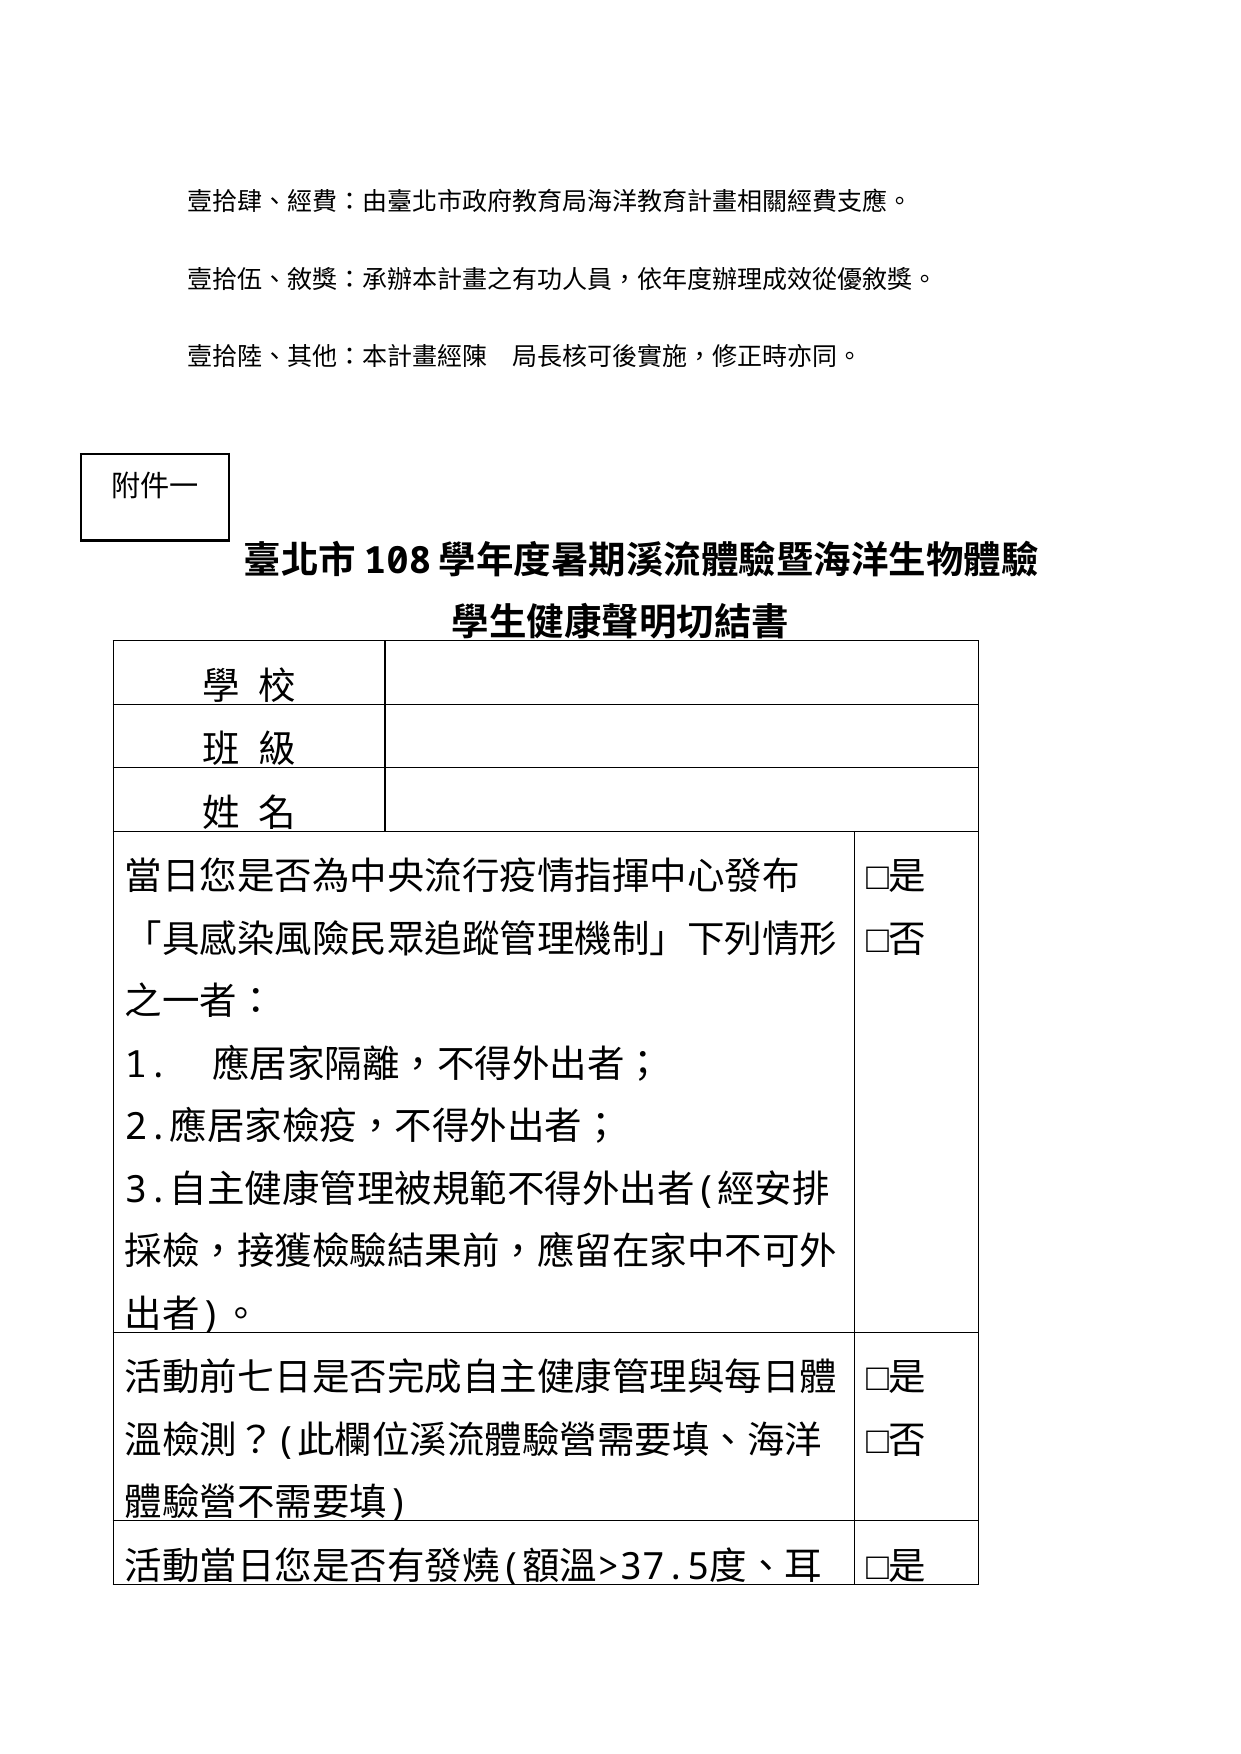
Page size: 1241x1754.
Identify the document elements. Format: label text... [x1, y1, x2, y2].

table_cell 活動當日您是否有發燒(額溫>37.5度、耳 [114, 1521, 854, 1584]
table_cell 活動前七日是否完成自主健康管理與每日體溫檢測？(此欄位溪流體驗營需要填、海洋體驗營不需要填) [114, 1333, 854, 1520]
list 敘獎：承辦本計畫之有功人員，依年度辦理成效從優敘獎。 [187, 236, 1053, 298]
table_cell □是 [855, 1521, 978, 1584]
text 學生健康聲明切結書 [187, 578, 1053, 640]
table_cell [386, 705, 978, 767]
table_cell [386, 768, 978, 831]
table_header [386, 641, 978, 704]
table_header 學 校 [114, 641, 384, 704]
table_cell □是 □否 [855, 832, 978, 1332]
list 經費：由臺北市政府教育局海洋教育計畫相關經費支應。 [187, 158, 1053, 221]
text 臺北市108學年度暑期溪流體驗暨海洋生物體驗 [187, 515, 1053, 578]
list 其他：本計畫經陳 局長核可後實施，修正時亦同。 [187, 313, 1053, 375]
table_cell 姓 名 [114, 768, 384, 831]
table_cell 班 級 [114, 705, 384, 767]
table_cell 當日您是否為中央流行疫情指揮中心發布「具感染風險民眾追蹤管理機制」下列情形之一者： 應居家隔離，不得外出者； 2.應居家檢疫，不得外出者； 3.自主健康管理被規範不得外出者(經安排採檢，接獲檢驗結果前，應留在家中不可外出者)。 [114, 832, 854, 1332]
table_cell □是 □否 [855, 1333, 978, 1520]
text 附件一 [97, 462, 213, 504]
